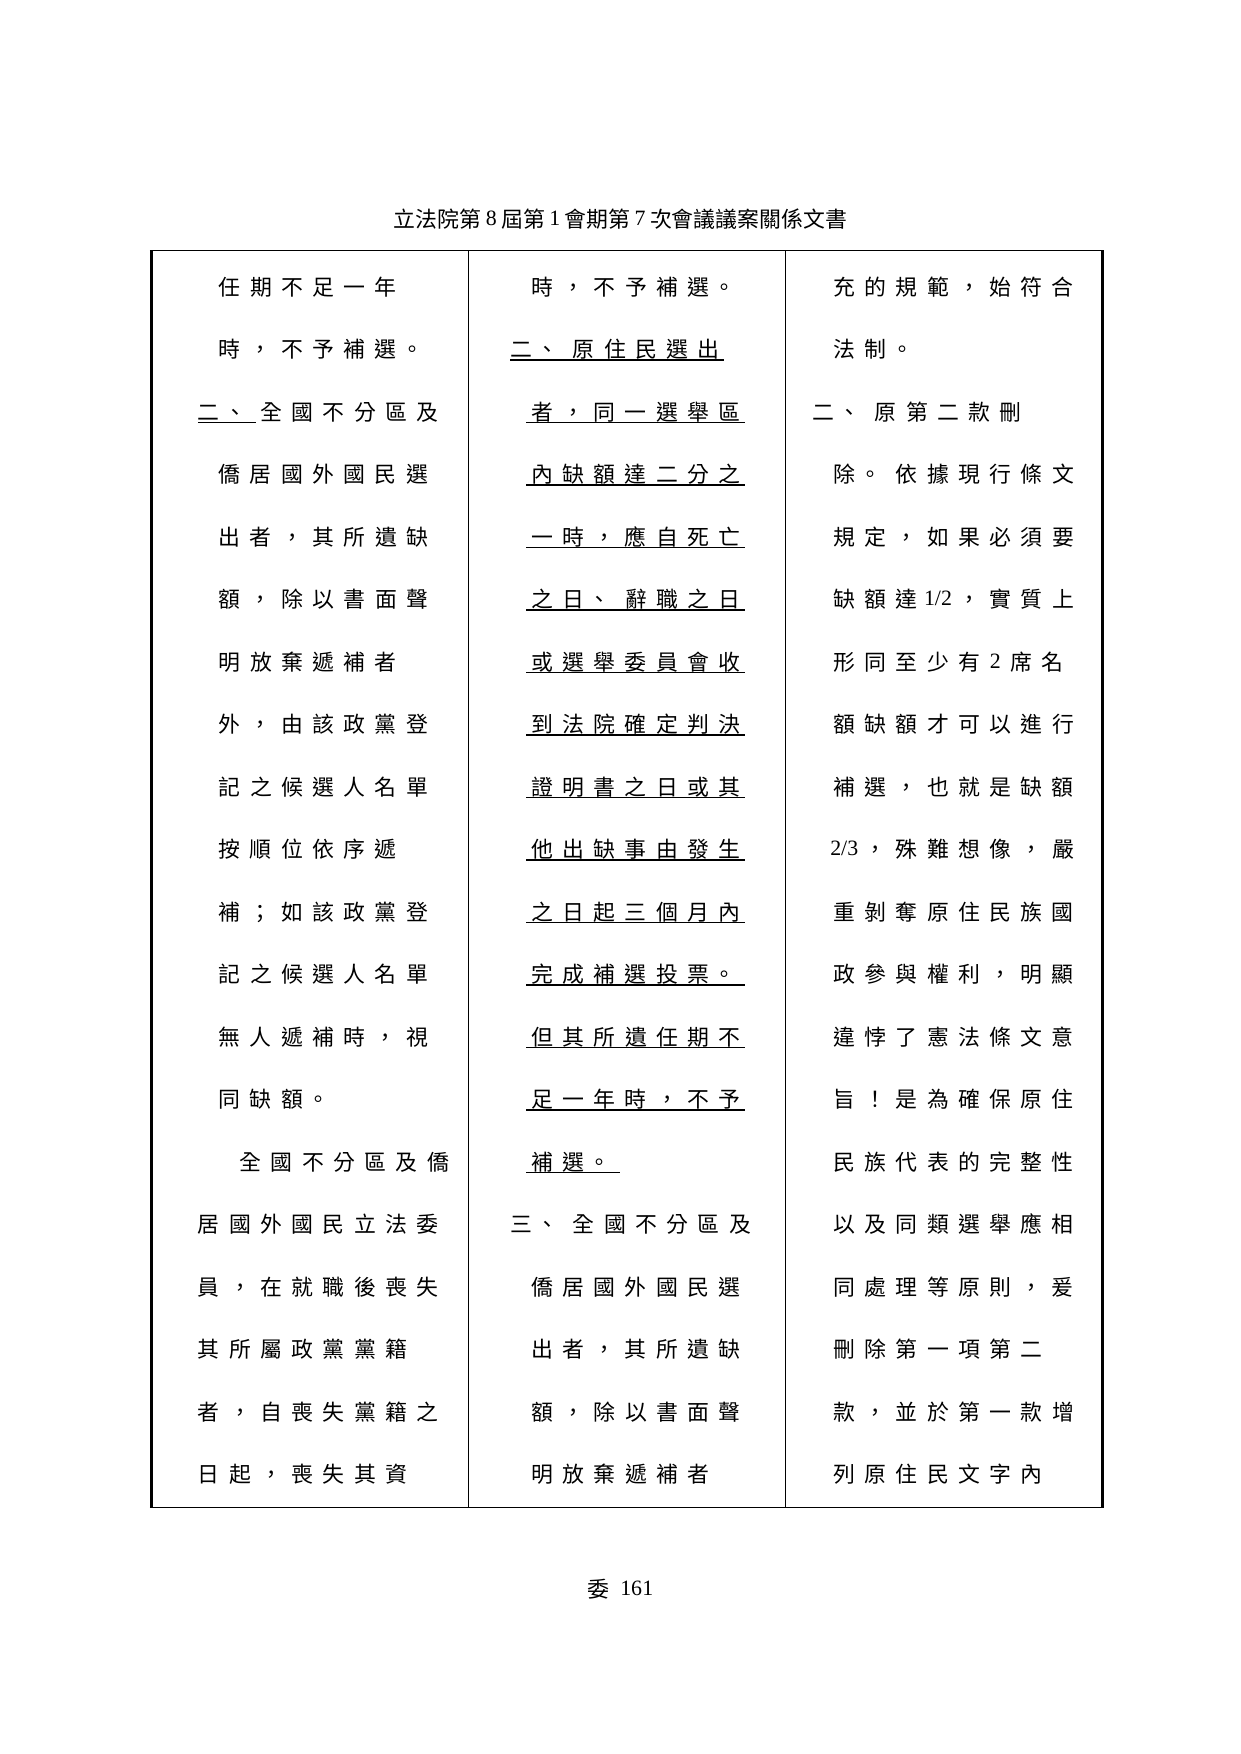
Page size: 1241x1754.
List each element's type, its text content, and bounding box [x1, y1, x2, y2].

table_cell 時，不予補選。 二、原住民選出者，同一選舉區內缺額達二分之一時，應自死亡之日、辭職之日或選舉委員會收到法院確定判決證明書之日或其他出缺事由發生之日起三個月內完成補選投票。但其所遺任期不足一年時，不予補選。 三、全國不分區及僑居國外國民選出者，其所遺缺額，除以書面聲明放棄遞補者 [469, 251, 785, 1507]
table_cell 充的規範，始符合法制。 二、原第二款刪除。依據現行條文規定，如果必須要缺額達1/2，實質上形同至少有2席名額缺額才可以進行補選，也就是缺額2/3，殊難想像，嚴重剝奪原住民族國政參與權利，明顯違悖了憲法條文意旨！是為確保原住民族代表的完整性以及同類選舉應相同處理等原則，爰刪除第一項第二款，並於第一款增列原住民文字內 [786, 251, 1101, 1507]
table_cell 任期不足一年時，不予補選。 二、全國不分區及僑居國外國民選出者，其所遺缺額，除以書面聲明放棄遞補者外，由該政黨登記之候選人名單按順位依序遞補；如該政黨登記之候選人名單無人遞補時，視同缺額。 全國不分區及僑居國外國民立法委員，在就職後喪失其所屬政黨黨籍者，自喪失黨籍之日起，喪失其資 [153, 251, 468, 1507]
